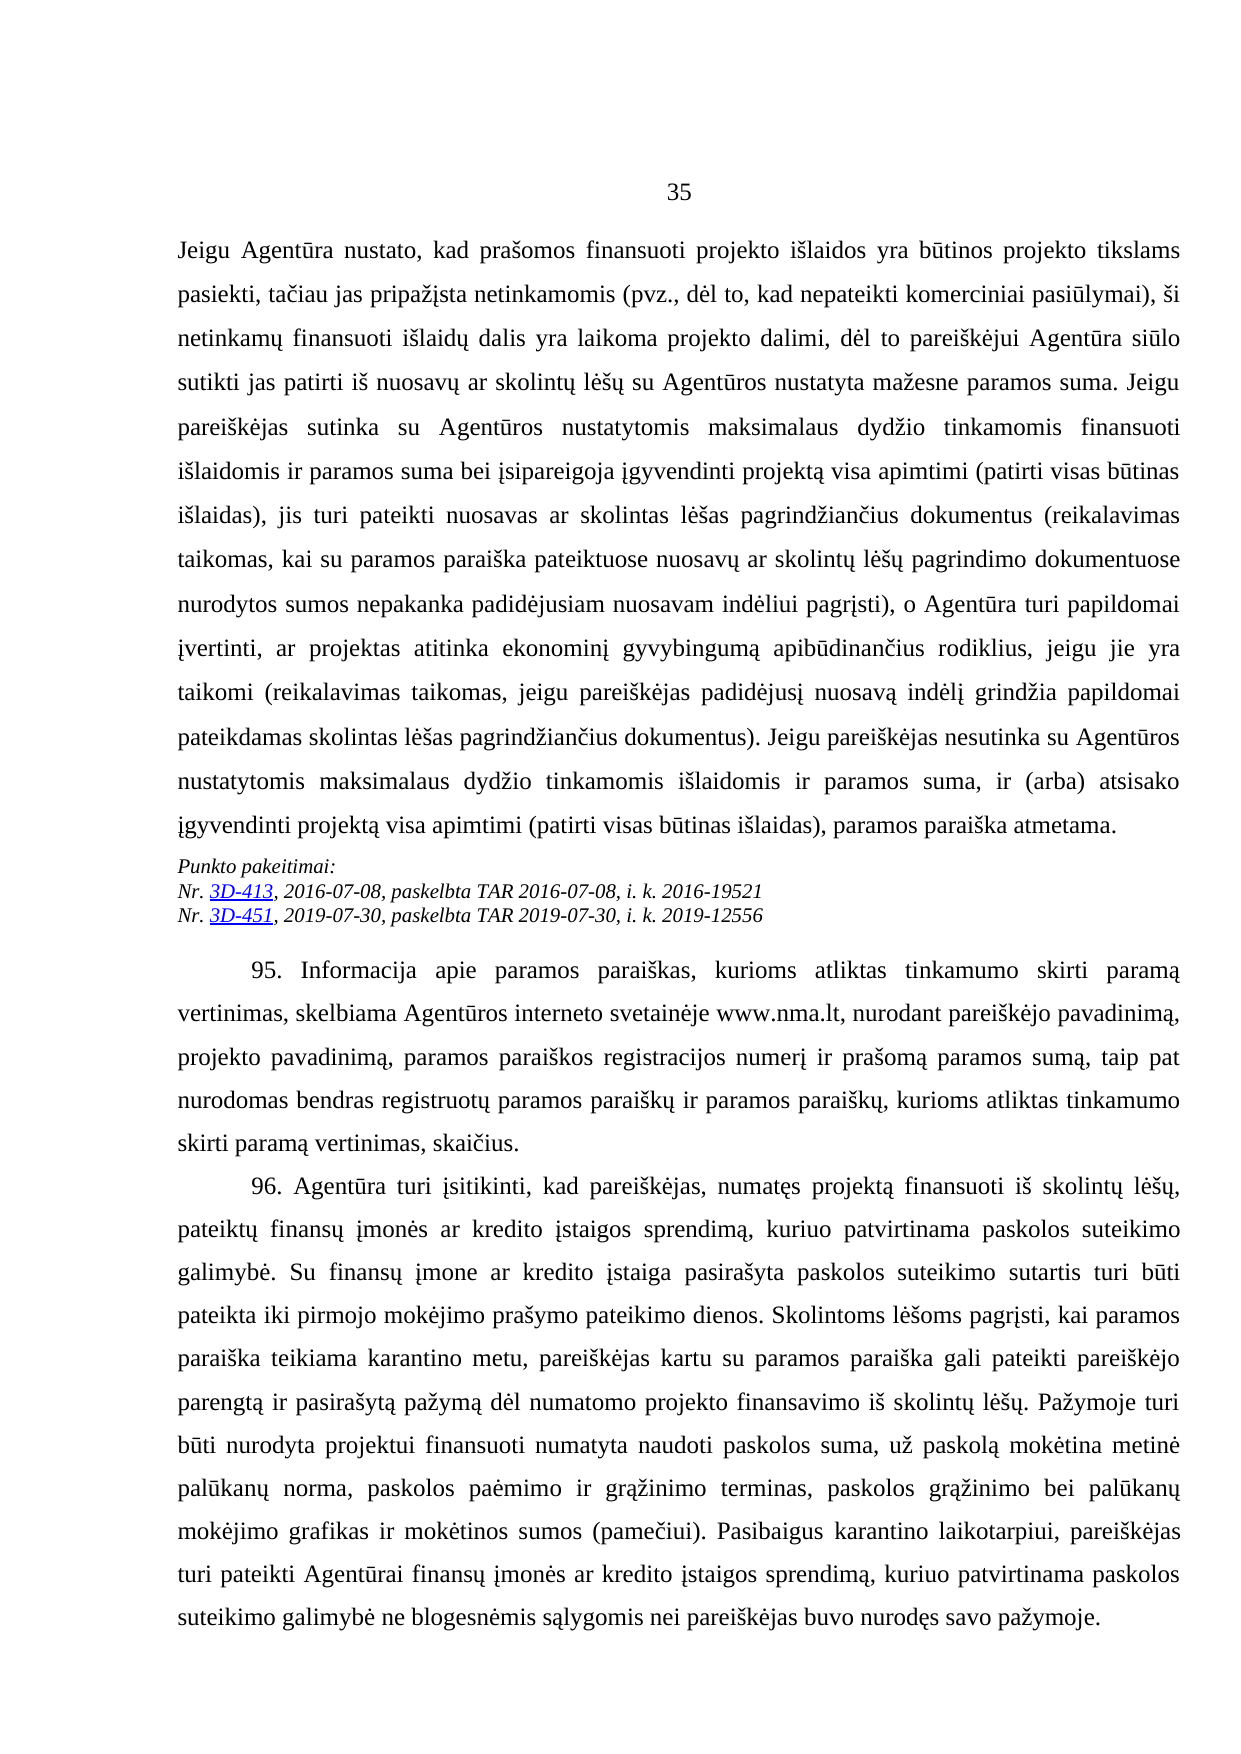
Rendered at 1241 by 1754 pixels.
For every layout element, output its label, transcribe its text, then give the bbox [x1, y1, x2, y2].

text Nr. 3D-451, 2019-07-30, paskelbta TAR 2019-07-30, i. k. 2019-12556 [177, 903, 1181, 927]
text Nr. 3D-413, 2016-07-08, paskelbta TAR 2016-07-08, i. k. 2016-19521 [177, 878, 1181, 903]
text 96. Agentūra turi įsitikinti, kad pareiškėjas, numatęs projektą finansuoti iš skolintų lėšų, pateiktų finansų įmonės ar kredito įstaigos sprendimą, kuriuo patvirtinama paskolos suteikimo galimybė. Su finansų įmone ar kredito įstaiga pasirašyta paskolos suteikimo sutartis turi būti pateikta iki pirmojo mokėjimo prašymo pateikimo dienos. Skolintoms lėšoms pagrįsti, kai paramos paraiška teikiama karantino metu, pareiškėjas kartu su paramos paraiška gali pateikti pareiškėjo parengtą ir pasirašytą pažymą dėl numatomo projekto finansavimo iš skolintų lėšų. Pažymoje turi būti nurodyta projektui finansuoti numatyta naudoti paskolos suma, už paskolą mokėtina metinė palūkanų norma, paskolos paėmimo ir grąžinimo terminas, paskolos grąžinimo bei palūkanų mokėjimo grafikas ir mokėtinos sumos (pamečiui). Pasibaigus karantino laikotarpiui, pareiškėjas turi pateikti Agentūrai finansų įmonės ar kredito įstaigos sprendimą, kuriuo patvirtinama paskolos suteikimo galimybė ne blogesnėmis sąlygomis nei pareiškėjas buvo nurodęs savo pažymoje. [177, 1171, 1181, 1631]
text 95. Informacija apie paramos paraiškas, kurioms atliktas tinkamumo skirti paramą vertinimas, skelbiama Agentūros interneto svetainėje www.nma.lt, nurodant pareiškėjo pavadinimą, projekto pavadinimą, paramos paraiškos registracijos numerį ir prašomą paramos sumą, taip pat nurodomas bendras registruotų paramos paraiškų ir paramos paraiškų, kurioms atliktas tinkamumo skirti paramą vertinimas, skaičius. [177, 955, 1181, 1157]
text Punkto pakeitimai: [177, 854, 1181, 878]
text Jeigu Agentūra nustato, kad prašomos finansuoti projekto išlaidos yra būtinos projekto tikslams pasiekti, tačiau jas pripažįsta netinkamomis (pvz., dėl to, kad nepateikti komerciniai pasiūlymai), ši netinkamų finansuoti išlaidų dalis yra laikoma projekto dalimi, dėl to pareiškėjui Agentūra siūlo sutikti jas patirti iš nuosavų ar skolintų lėšų su Agentūros nustatyta mažesne paramos suma. Jeigu pareiškėjas sutinka su Agentūros nustatytomis maksimalaus dydžio tinkamomis finansuoti išlaidomis ir paramos suma bei įsipareigoja įgyvendinti projektą visa apimtimi (patirti visas būtinas išlaidas), jis turi pateikti nuosavas ar skolintas lėšas pagrindžiančius dokumentus (reikalavimas taikomas, kai su paramos paraiška pateiktuose nuosavų ar skolintų lėšų pagrindimo dokumentuose nurodytos sumos nepakanka padidėjusiam nuosavam indėliui pagrįsti), o Agentūra turi papildomai įvertinti, ar projektas atitinka ekonominį gyvybingumą apibūdinančius rodiklius, jeigu jie yra taikomi (reikalavimas taikomas, jeigu pareiškėjas padidėjusį nuosavą indėlį grindžia papildomai pateikdamas skolintas lėšas pagrindžiančius dokumentus). Jeigu pareiškėjas nesutinka su Agentūros nustatytomis maksimalaus dydžio tinkamomis išlaidomis ir paramos suma, ir (arba) atsisako įgyvendinti projektą visa apimtimi (patirti visas būtinas išlaidas), paramos paraiška atmetama. [177, 235, 1181, 839]
